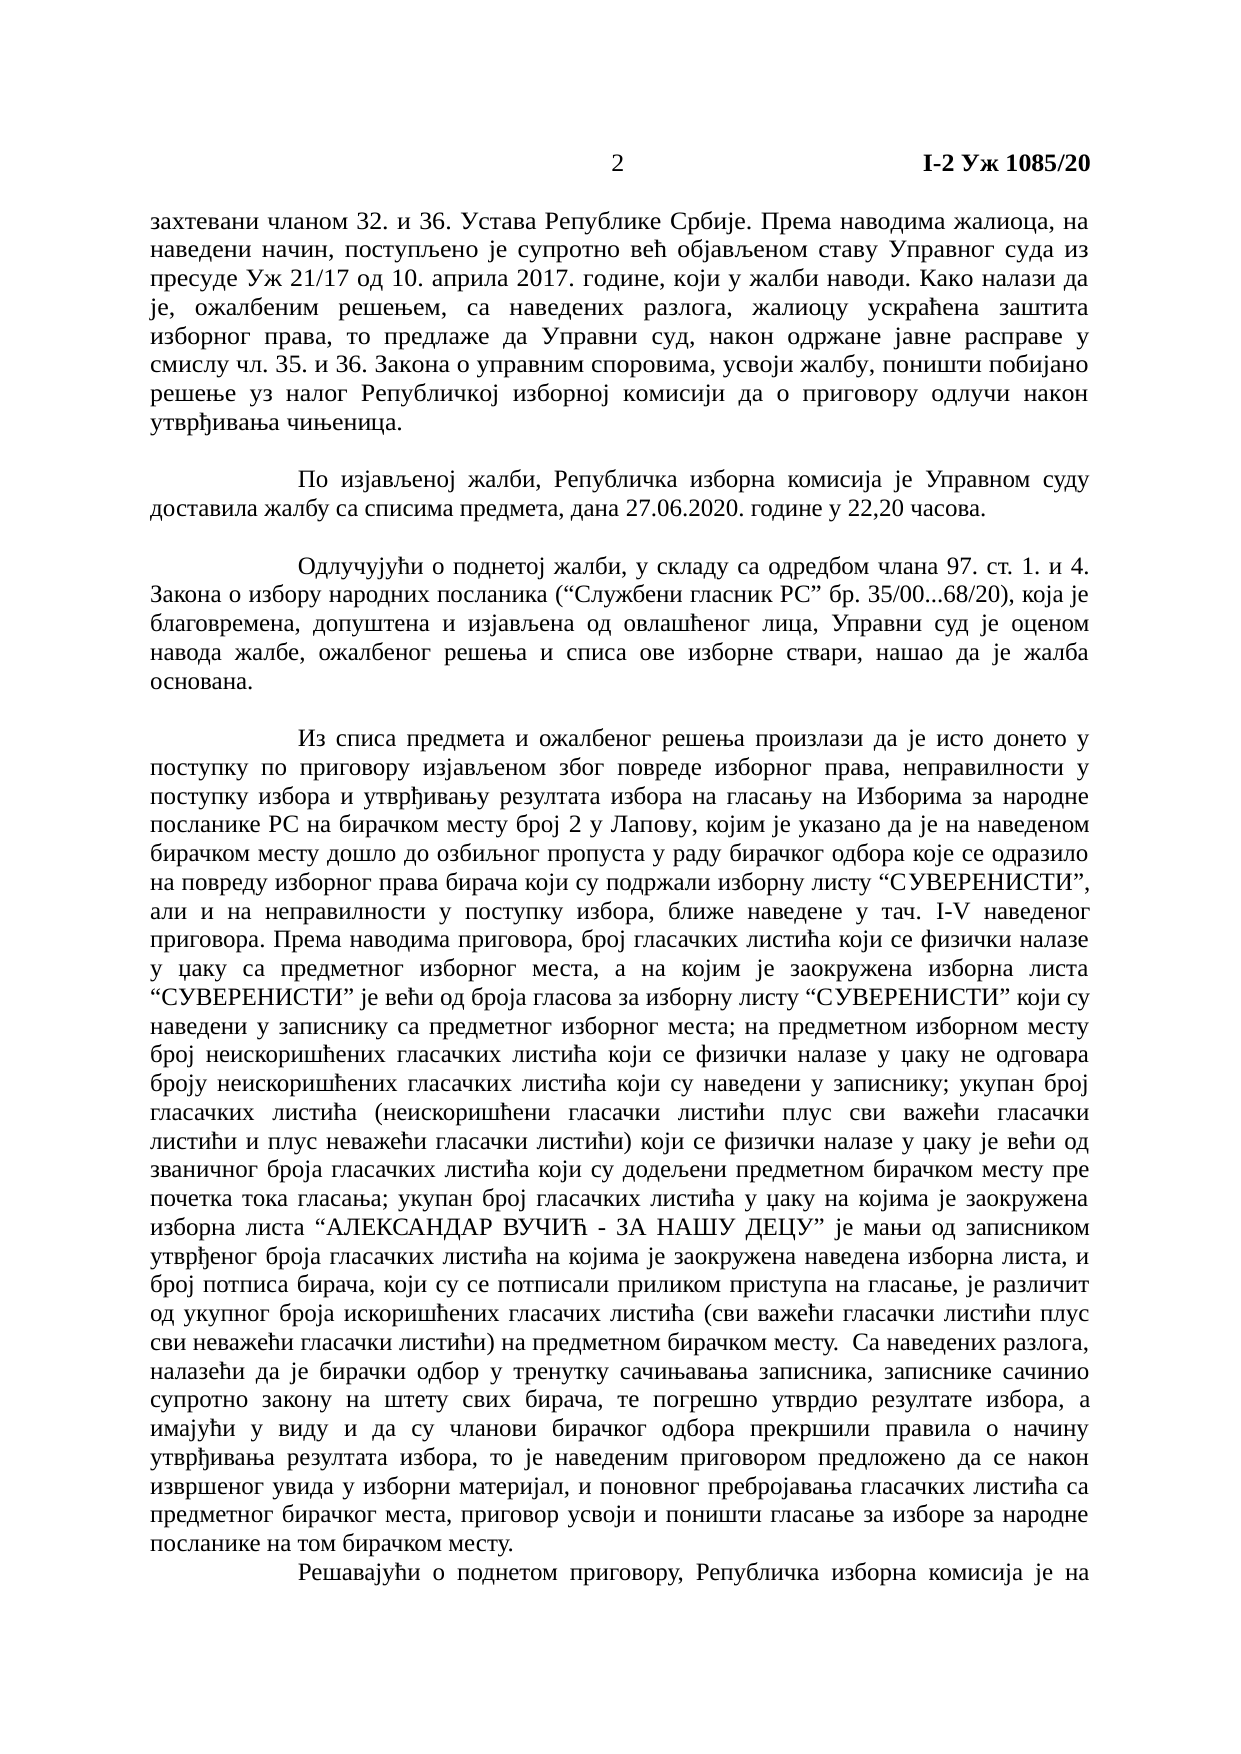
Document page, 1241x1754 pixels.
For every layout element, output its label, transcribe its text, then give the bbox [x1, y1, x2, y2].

text По изјављеној жалби, Републичка изборна комисија је Управном суду доставила жалбу са списима предмета, дана 27.06.2020. године у 22,20 часова. [150, 464, 1090, 522]
text Решавајући о поднетом приговору, Републичка изборна комисија је на [150, 1557, 1090, 1586]
text захтевани чланом 32. и 36. Устава Републике Србије. Према наводима жалиоца, на наведени начин, поступљено је супротно већ објављеном ставу Управног суда из пресуде Уж 21/17 од 10. априла 2017. године, који у жалби наводи. Како налази да је, ожалбеним решењем, са наведених разлога, жалиоцу ускраћена заштита изборног права, то предлаже да Управни суд, након одржане јавне расправе у смислу чл. 35. и 36. Закона о управним споровима, усвоји жалбу, поништи побијано решење уз налог Републичкој изборној комисији да о приговору одлучи након утврђивања чињеница. [150, 206, 1090, 436]
text Из списа предмета и ожалбеног решења произлази да је исто донето у поступку по приговору изјављеном због повреде изборног права, неправилности у поступку избора и утврђивању резултата избора на гласању на Изборима за народне посланике РС на бирачком месту број 2 у Лапову, којим је указано да је на наведеном бирачком месту дошло до озбиљног пропуста у раду бирачког одбора које се одразило на повреду изборног права бирача који су подржали изборну листу “СУВЕРЕНИСТИ”, али и на неправилности у поступку избора, ближе наведене у тач. I-V наведеног приговора. Према наводима приговора, број гласачких листића који се физички налазе у џаку са предметног изборног места, а на којим је заокружена изборна листа “СУВЕРЕНИСТИ” је већи од броја гласова за изборну листу “СУВЕРЕНИСТИ” који су наведени у записнику са предметног изборног места; на предметном изборном месту број неискоришћених гласачких листића који се физички налазе у џаку не одговара броју неискоришћених гласачких листића који су наведени у записнику; укупан број гласачких листића (неискоришћени гласачки листићи плус сви важећи гласачки листићи и плус неважећи гласачки листићи) који се физички налазе у џаку је већи од званичног броја гласачких листића који су додељени предметном бирачком месту пре почетка тока гласања; укупан број гласачких листића у џаку на којима је заокружена изборна листа “АЛЕКСАНДАР ВУЧИЋ - ЗА НАШУ ДЕЦУ” је мањи од записником утврђеног броја гласачких листића на којима је заокружена наведена изборна листа, и број потписа бирача, који су се потписали приликом приступа на гласање, је различит од укупног броја искоришћених гласачих листића (сви важећи гласачки листићи плус сви неважећи гласачки листићи) на предметном бирачком месту. Са наведених разлога, налазећи да је бирачки одбор у тренутку сачињавања записника, записнике сачинио супротно закону на штету свих бирача, те погрешно утврдио резултате избора, а имајући у виду и да су чланови бирачког одбора прекршили правила о начину утврђивања резултата избора, то је наведеним приговором предложено да се након извршеног увида у изборни материјал, и поновног пребројавања гласачких листића са предметног бирачког места, приговор усвоји и поништи гласање за изборе за народне посланике на том бирачком месту. [150, 723, 1090, 1557]
text Одлучујући о поднетој жалби, у складу са одредбом члана 97. ст. 1. и 4. Закона о избору народних посланика (“Службени гласник РС” бр. 35/00...68/20), која је благовремена, допуштена и изјављена од овлашћеног лица, Управни суд је оценом навода жалбе, ожалбеног решења и списа ове изборне ствари, нашао да је жалба основана. [150, 551, 1090, 694]
